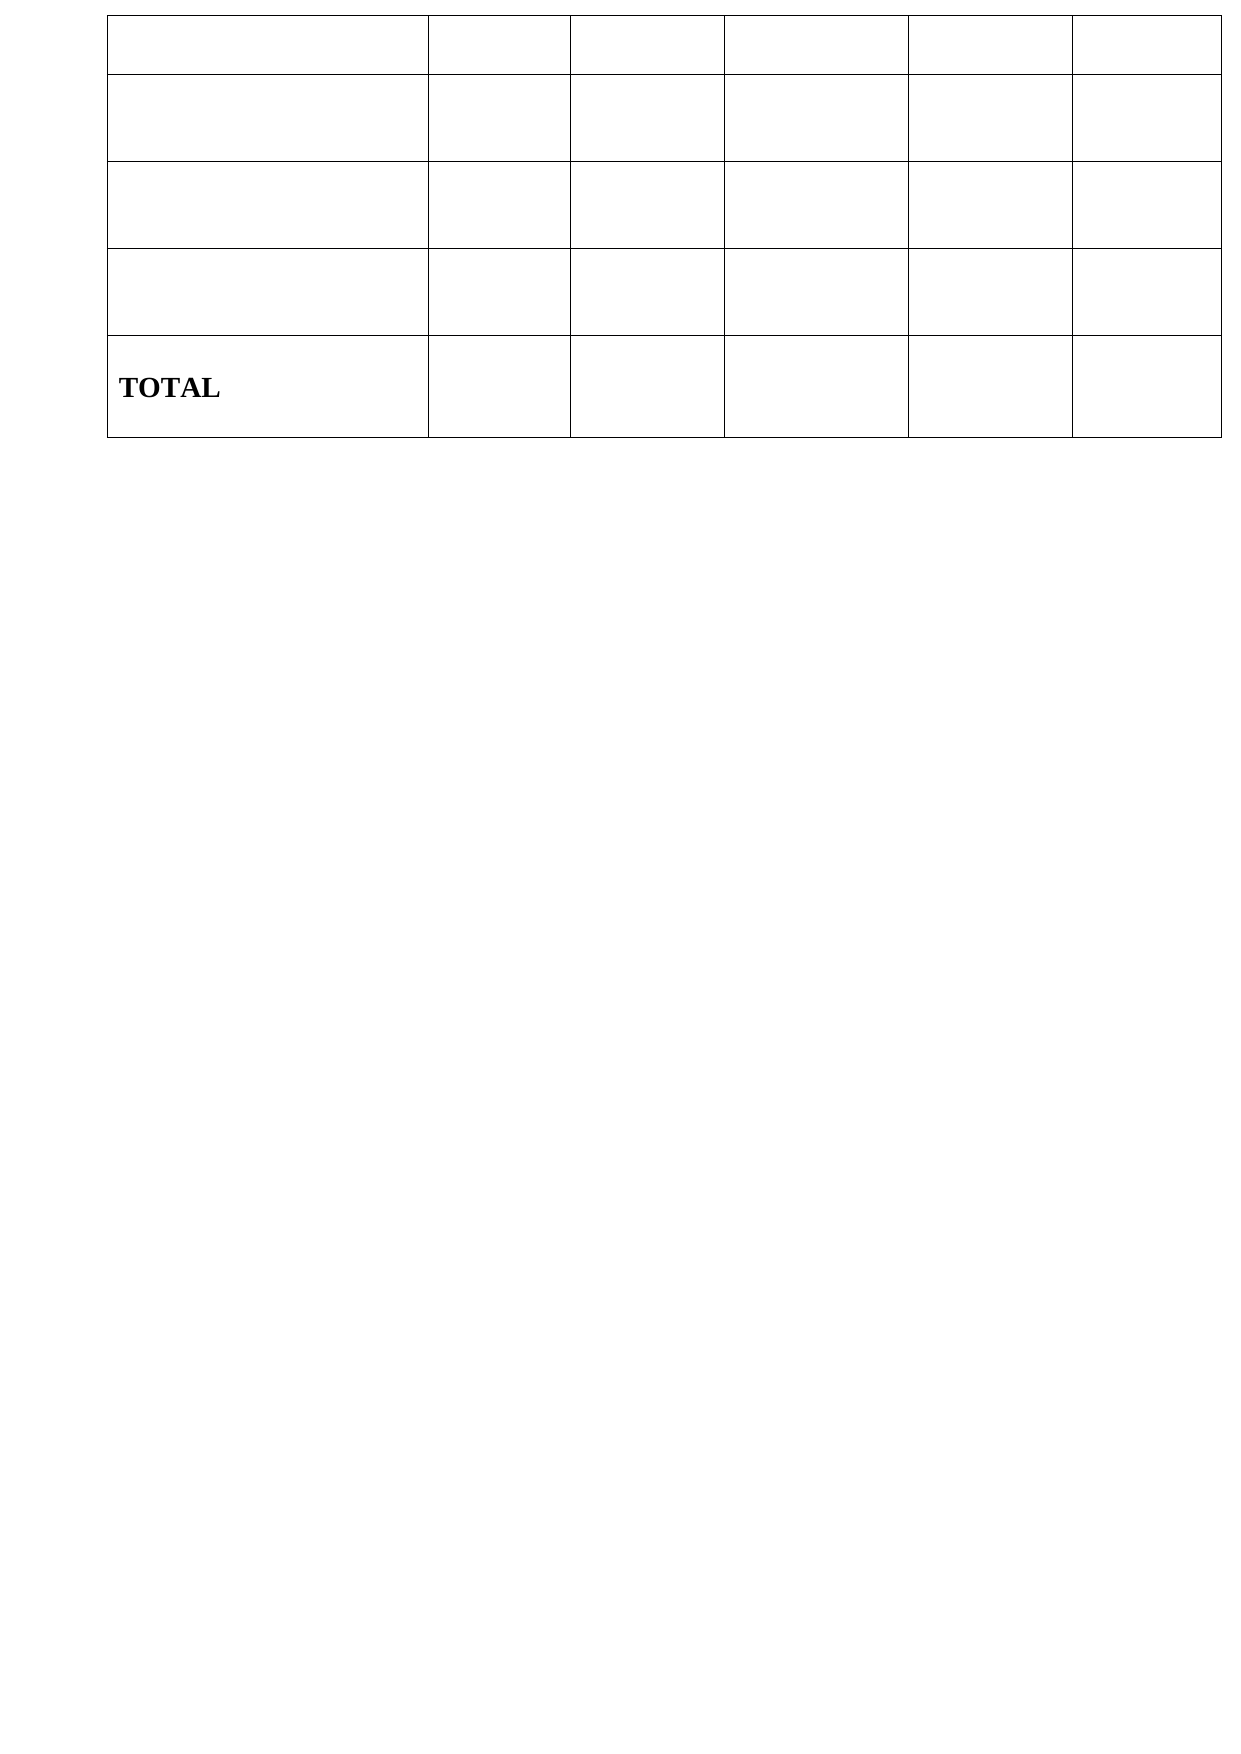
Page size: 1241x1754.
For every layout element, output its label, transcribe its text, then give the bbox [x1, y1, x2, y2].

table_cell [429, 249, 570, 335]
table_cell [571, 75, 724, 161]
table_cell [725, 249, 908, 335]
table_cell [909, 336, 1072, 437]
table_cell [909, 162, 1072, 248]
table_cell [429, 75, 570, 161]
table_cell [725, 16, 908, 73]
table_cell [1073, 249, 1221, 335]
table_cell [909, 16, 1072, 73]
table_cell [429, 16, 570, 73]
table_cell [108, 249, 428, 335]
table_cell [1073, 75, 1221, 161]
table_cell TOTAL [108, 336, 428, 437]
table_cell [108, 162, 428, 248]
table_cell [725, 336, 908, 437]
table_cell [571, 249, 724, 335]
table_cell [725, 162, 908, 248]
table_cell [571, 16, 724, 73]
table_cell [429, 336, 570, 437]
table_cell [1073, 162, 1221, 248]
table_cell [725, 75, 908, 161]
table_cell [909, 75, 1072, 161]
table_cell [108, 16, 428, 73]
table_cell [1073, 336, 1221, 437]
table_cell [571, 336, 724, 437]
table_cell [571, 162, 724, 248]
table_cell [1073, 16, 1221, 73]
table_cell [429, 162, 570, 248]
table_cell [108, 75, 428, 161]
table_cell [909, 249, 1072, 335]
